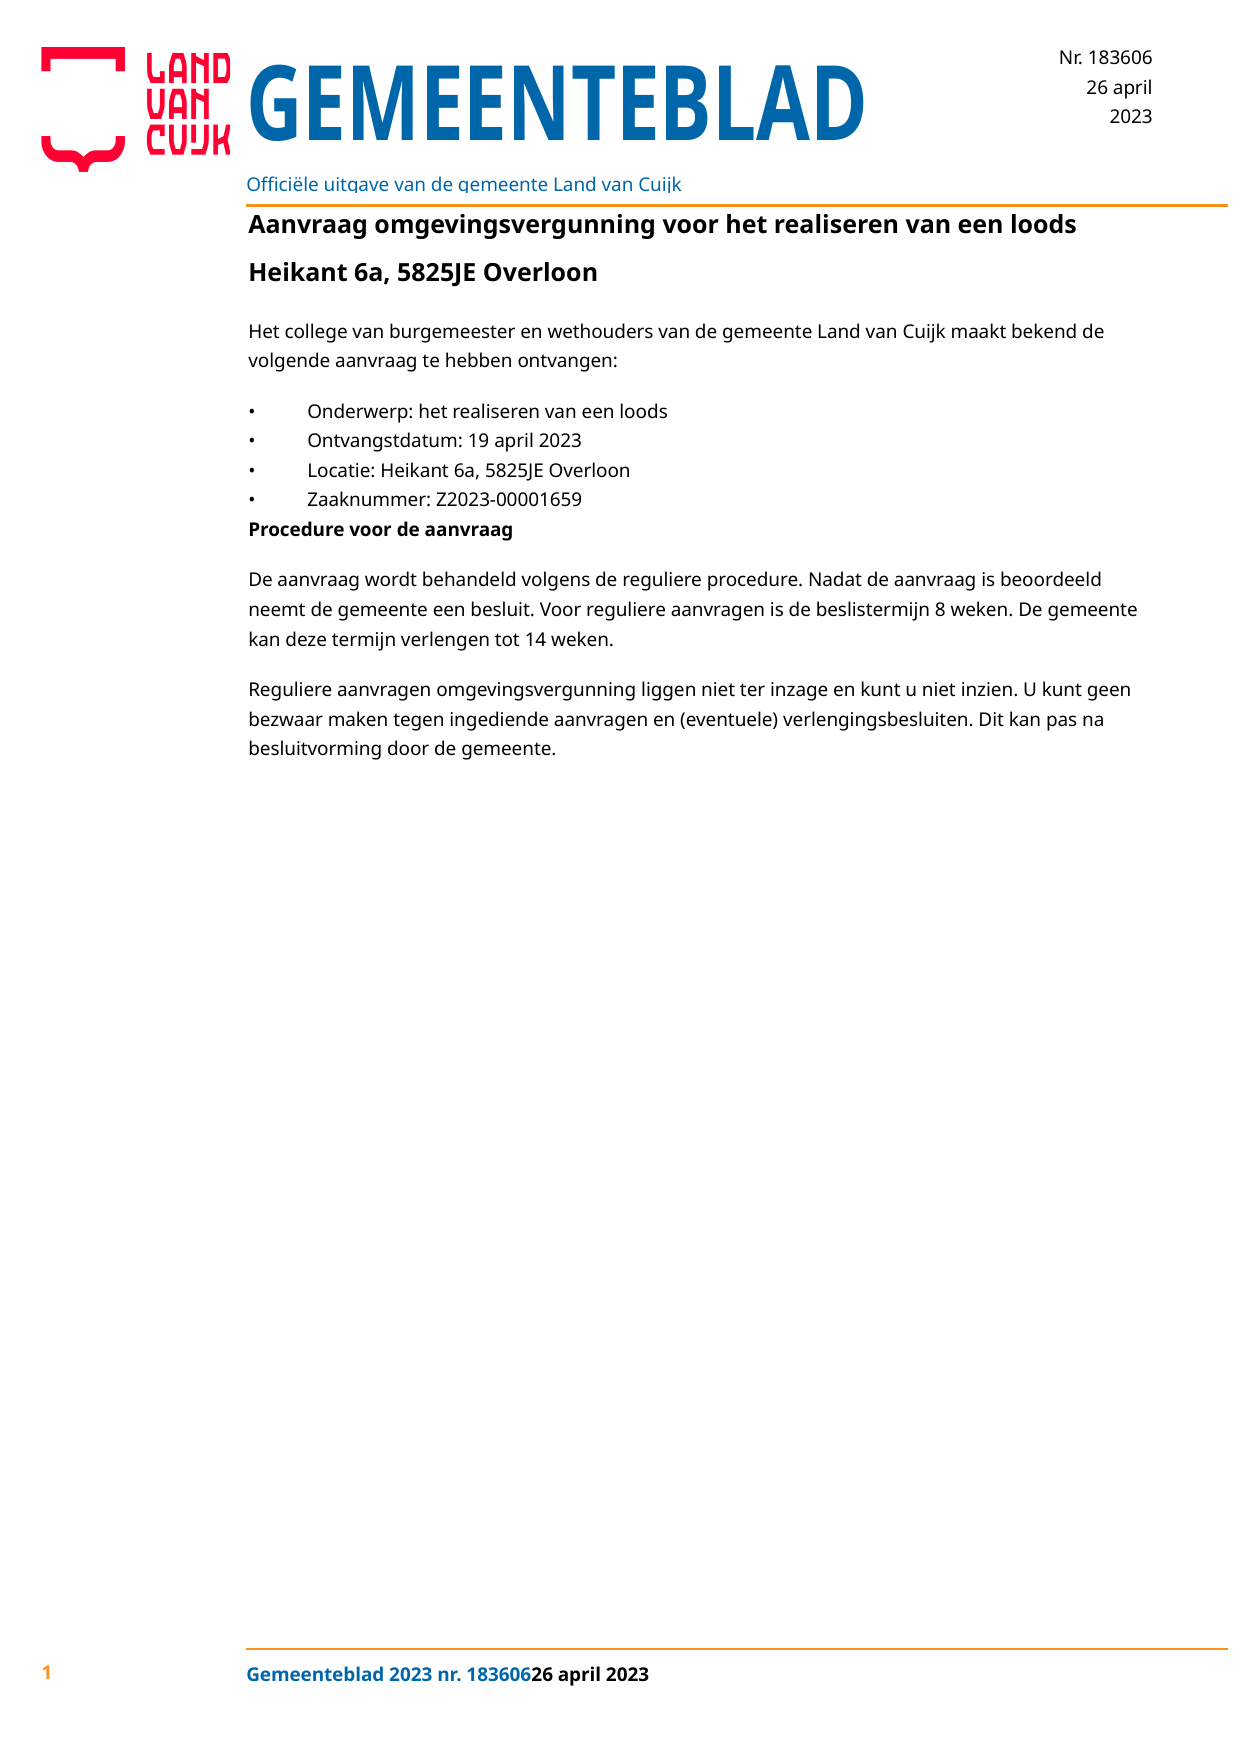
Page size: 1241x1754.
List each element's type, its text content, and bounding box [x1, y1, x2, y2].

text Aanvraag omgevingsvergunning voor het realiseren van een loods Heikant 6a, 5825JE Overloon [248, 207, 1152, 288]
list Zaaknummer: Z2023-00001659 [248, 487, 1152, 512]
list Ontvangstdatum: 19 april 2023 [248, 427, 1152, 453]
text Procedure voor de aanvraag [248, 516, 1152, 542]
list Onderwerp: het realiseren van een loods [248, 398, 1152, 424]
text De aanvraag wordt behandeld volgens de reguliere procedure. Nadat de aanvraag is beoordeeld neemt de gemeente een besluit. Voor reguliere aanvragen is de beslistermijn 8 weken. De gemeente kan deze termijn verlengen tot 14 weken. [248, 567, 1152, 652]
text Reguliere aanvragen omgevingsvergunning liggen niet ter inzage en kunt u niet inzien. U kunt geen bezwaar maken tegen ingediende aanvragen en (eventuele) verlengingsbesluiten. Dit kan pas na besluitvorming door de gemeente. [248, 676, 1152, 761]
picture [41, 47, 231, 172]
text Het college van burgemeester en wethouders van de gemeente Land van Cuijk maakt bekend de volgende aanvraag te hebben ontvangen: [248, 318, 1152, 373]
list Locatie: Heikant 6a, 5825JE Overloon [248, 457, 1152, 483]
